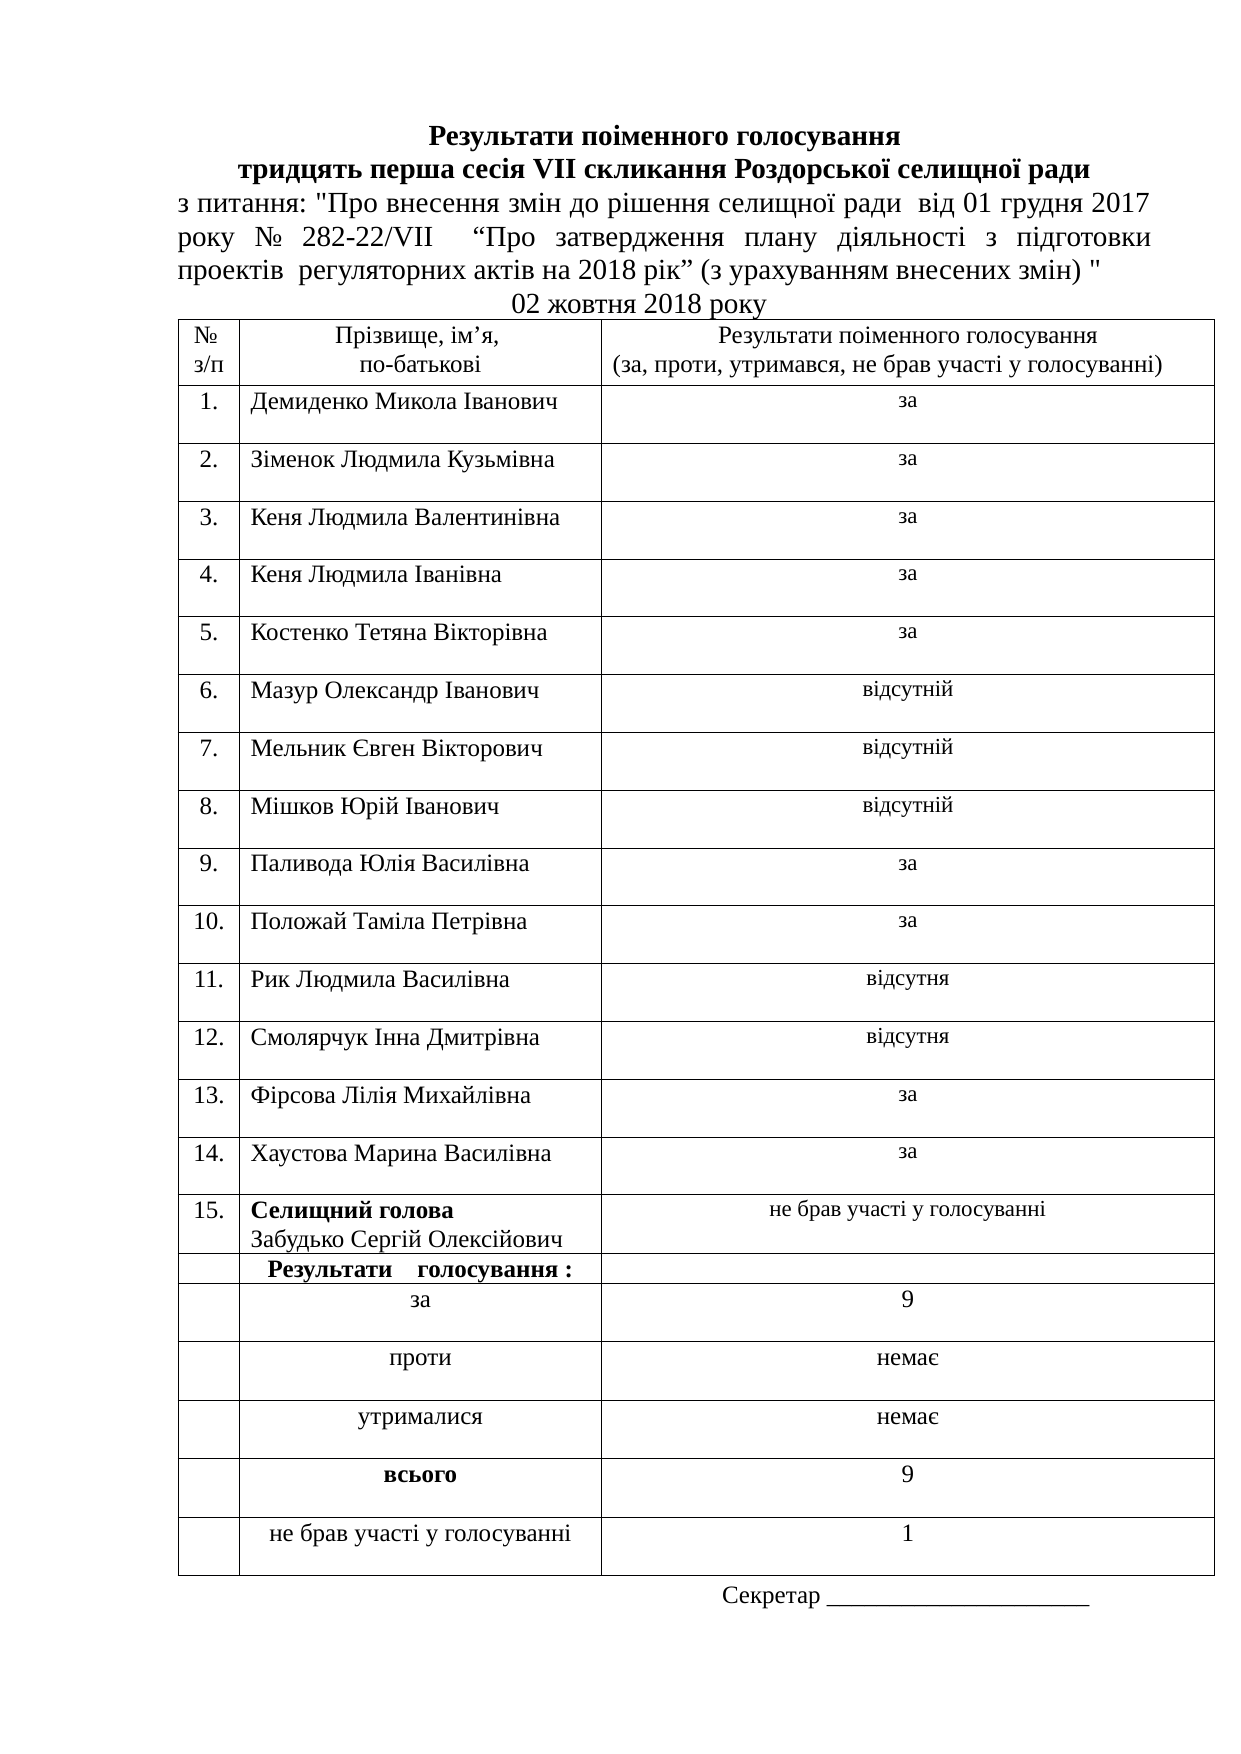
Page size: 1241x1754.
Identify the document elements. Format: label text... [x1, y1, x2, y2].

table_cell Положай Таміла Петрівна [240, 906, 601, 963]
table_cell за [602, 560, 1214, 616]
table_cell 8. [179, 791, 239, 847]
table_cell 1. [179, 386, 239, 443]
table_cell немає [602, 1342, 1214, 1400]
table_cell [602, 1254, 1214, 1283]
table_cell за [602, 1138, 1214, 1194]
table_cell відсутня [602, 964, 1214, 1021]
table_cell за [602, 849, 1214, 905]
table_cell за [602, 444, 1214, 501]
table_header № з/п [179, 320, 239, 385]
table_cell [179, 1342, 239, 1400]
text Секретар _____________________ [177, 1576, 1152, 1610]
table_cell 12. [179, 1022, 239, 1079]
table_cell 3. [179, 502, 239, 558]
table_cell 9. [179, 849, 239, 905]
table_cell Мішков Юрій Іванович [240, 791, 601, 847]
table_cell Фірсова Лілія Михайлівна [240, 1080, 601, 1137]
table_cell 10. [179, 906, 239, 963]
table_cell 7. [179, 733, 239, 790]
table_cell Паливода Юлія Василівна [240, 849, 601, 905]
table_header Результати поіменного голосування (за, проти, утримався, не брав участі у голосуванні) [602, 320, 1214, 385]
text 02 жовтня 2018 року [177, 286, 1152, 319]
table_cell Демиденко Микола Іванович [240, 386, 601, 443]
table_cell Рик Людмила Василівна [240, 964, 601, 1021]
table_cell Костенко Тетяна Вікторівна [240, 617, 601, 674]
table_cell 2. [179, 444, 239, 501]
table_cell за [602, 906, 1214, 963]
table_cell [179, 1459, 239, 1517]
table_cell 15. [179, 1195, 239, 1253]
table_cell немає [602, 1401, 1214, 1458]
table_cell Смолярчук Інна Дмитрівна [240, 1022, 601, 1079]
table_cell відсутній [602, 675, 1214, 732]
table_cell проти [240, 1342, 601, 1400]
table_cell за [602, 502, 1214, 558]
table_cell за [240, 1284, 601, 1341]
table_cell 4. [179, 560, 239, 616]
table_cell за [602, 617, 1214, 674]
table_cell за [602, 1080, 1214, 1137]
table_cell 9 [602, 1459, 1214, 1517]
text з питання: "Про внесення змін до рішення селищної ради від 01 грудня 2017 року № 282-22/VІІ “Про затвердження плану діяльності з підготовки проектів регуляторних актів на 2018 рік” (з урахуванням внесених змін) " [177, 185, 1152, 286]
table_cell 14. [179, 1138, 239, 1194]
table_cell 1 [602, 1518, 1214, 1575]
table_cell Кеня Людмила Іванівна [240, 560, 601, 616]
table_cell не брав участі у голосуванні [240, 1518, 601, 1575]
table_cell Мазур Олександр Іванович [240, 675, 601, 732]
table_cell утрималися [240, 1401, 601, 1458]
table_cell 13. [179, 1080, 239, 1137]
table_cell всього [240, 1459, 601, 1517]
table_cell Селищний голова Забудько Сергій Олексійович [240, 1195, 601, 1253]
table_cell 9 [602, 1284, 1214, 1341]
table_header Прізвище, ім’я, по-батькові [240, 320, 601, 385]
table_cell Мельник Євген Вікторович [240, 733, 601, 790]
table_cell відсутня [602, 1022, 1214, 1079]
table_cell Хаустова Марина Василівна [240, 1138, 601, 1194]
table_cell не брав участі у голосуванні [602, 1195, 1214, 1253]
table_cell за [602, 386, 1214, 443]
table_cell 5. [179, 617, 239, 674]
text Результати поіменного голосування [177, 118, 1152, 152]
table_cell 6. [179, 675, 239, 732]
table_cell 11. [179, 964, 239, 1021]
table_cell [179, 1518, 239, 1575]
table_cell Зіменок Людмила Кузьмівна [240, 444, 601, 501]
table_cell відсутній [602, 733, 1214, 790]
table_cell Кеня Людмила Валентинівна [240, 502, 601, 558]
table_cell [179, 1284, 239, 1341]
text тридцять перша сесія VІІ скликання Роздорської селищної ради [177, 152, 1152, 185]
table_cell Результати голосування : [240, 1254, 601, 1283]
table_cell [179, 1401, 239, 1458]
table_cell [179, 1254, 239, 1283]
table_cell відсутній [602, 791, 1214, 847]
